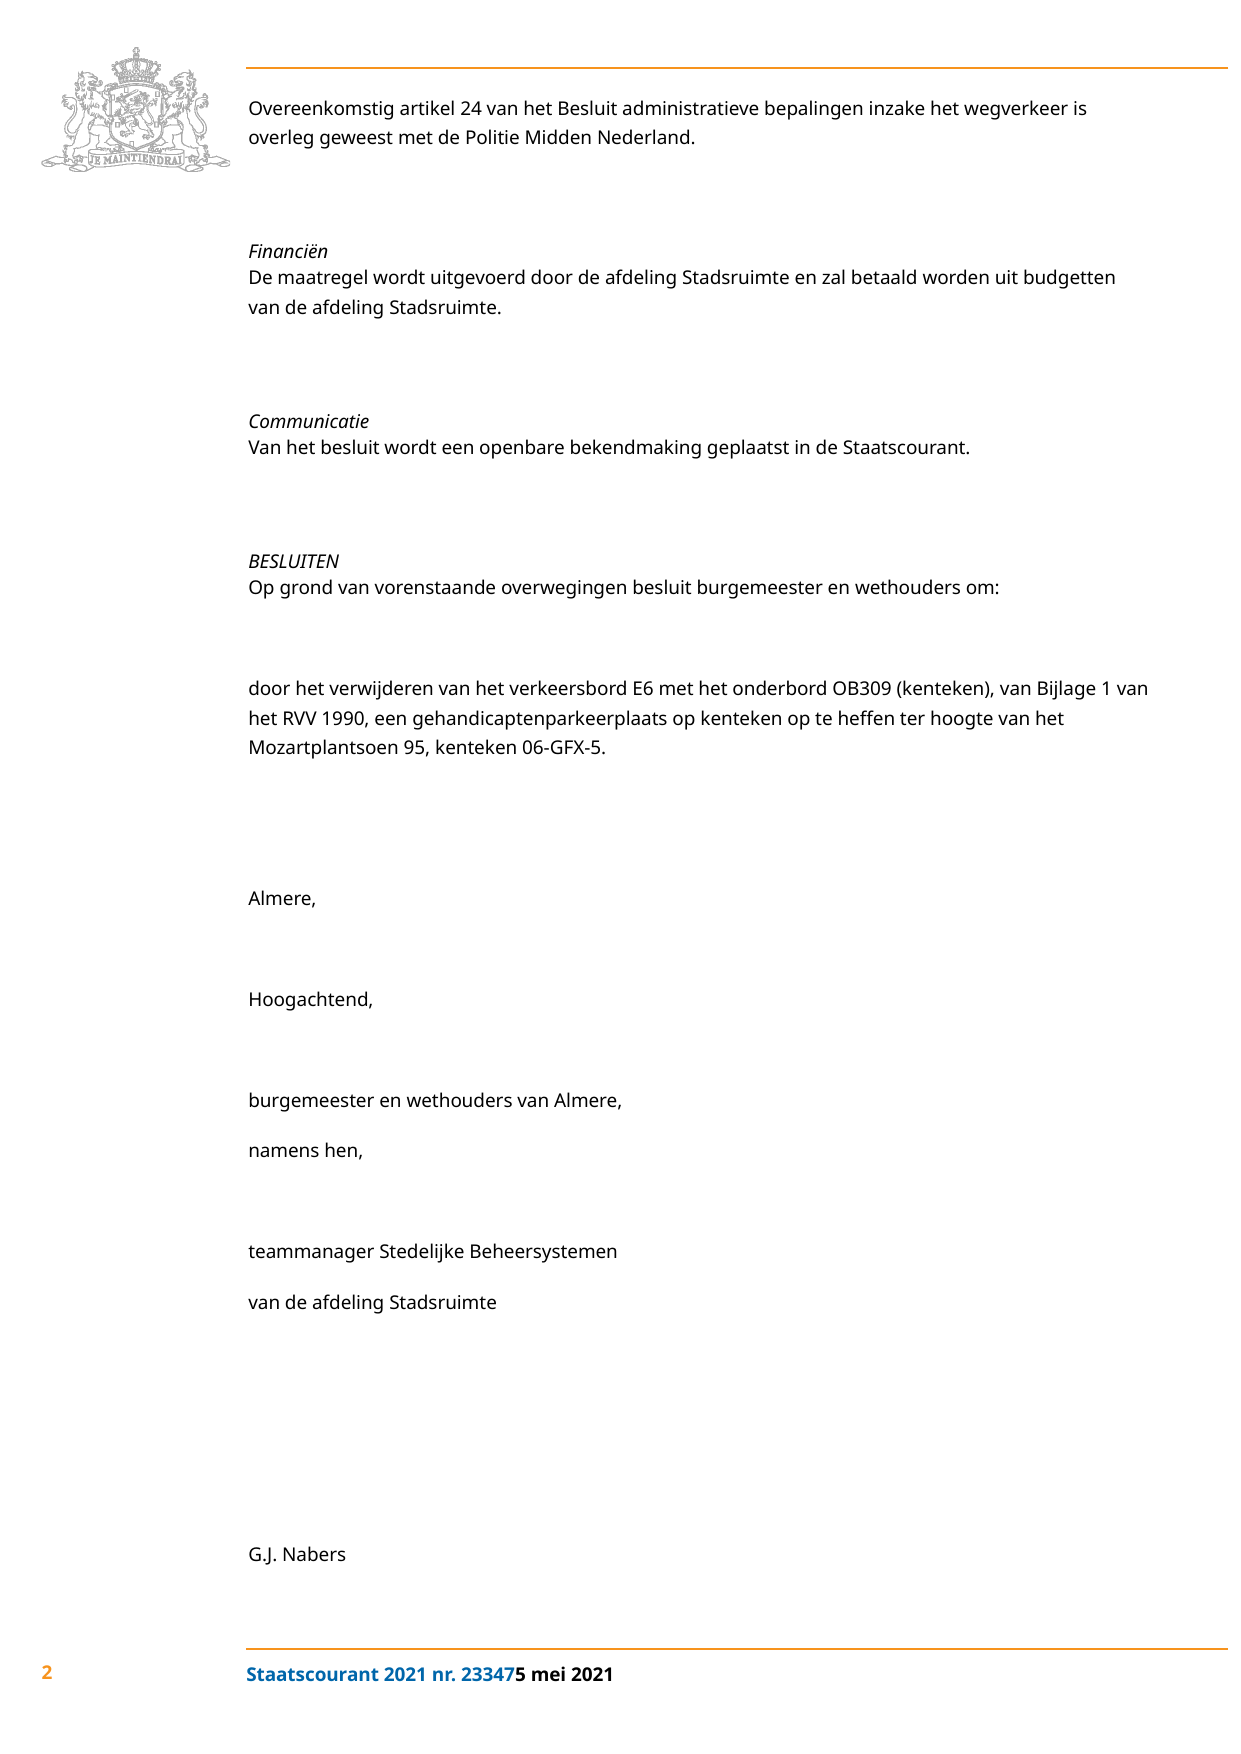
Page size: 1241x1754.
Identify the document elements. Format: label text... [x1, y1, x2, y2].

text G.J. Nabers [248, 1541, 1152, 1567]
text Hoogachtend, [248, 986, 1152, 1012]
text De maatregel wordt uitgevoerd door de afdeling Stadsruimte en zal betaald worden uit budgetten van de afdeling Stadsruimte. [248, 264, 1152, 320]
text Almere, [248, 886, 1152, 911]
text door het verwijderen van het verkeersbord E6 met het onderbord OB309 (kenteken), van Bijlage 1 van het RVV 1990, een gehandicaptenparkeerplaats op kenteken op te heffen ter hoogte van het Mozartplantsoen 95, kenteken 06-GFX-5. [248, 675, 1152, 760]
text BESLUITEN [248, 548, 1152, 574]
text Op grond van vorenstaande overwegingen besluit burgemeester en wethouders om: [248, 574, 1152, 600]
text Financiën [248, 239, 1152, 264]
text Overeenkomstig artikel 24 van het Besluit administratieve bepalingen inzake het wegverkeer is overleg geweest met de Politie Midden Nederland. [248, 95, 1152, 150]
text namens hen, [248, 1138, 1152, 1163]
text burgemeester en wethouders van Almere, [248, 1087, 1152, 1113]
picture [41, 47, 231, 172]
text Communicatie [248, 408, 1152, 434]
text Van het besluit wordt een openbare bekendmaking geplaatst in de Staatscourant. [248, 434, 1152, 460]
text teammanager Stedelijke Beheersystemen [248, 1238, 1152, 1264]
text van de afdeling Stadsruimte [248, 1289, 1152, 1314]
